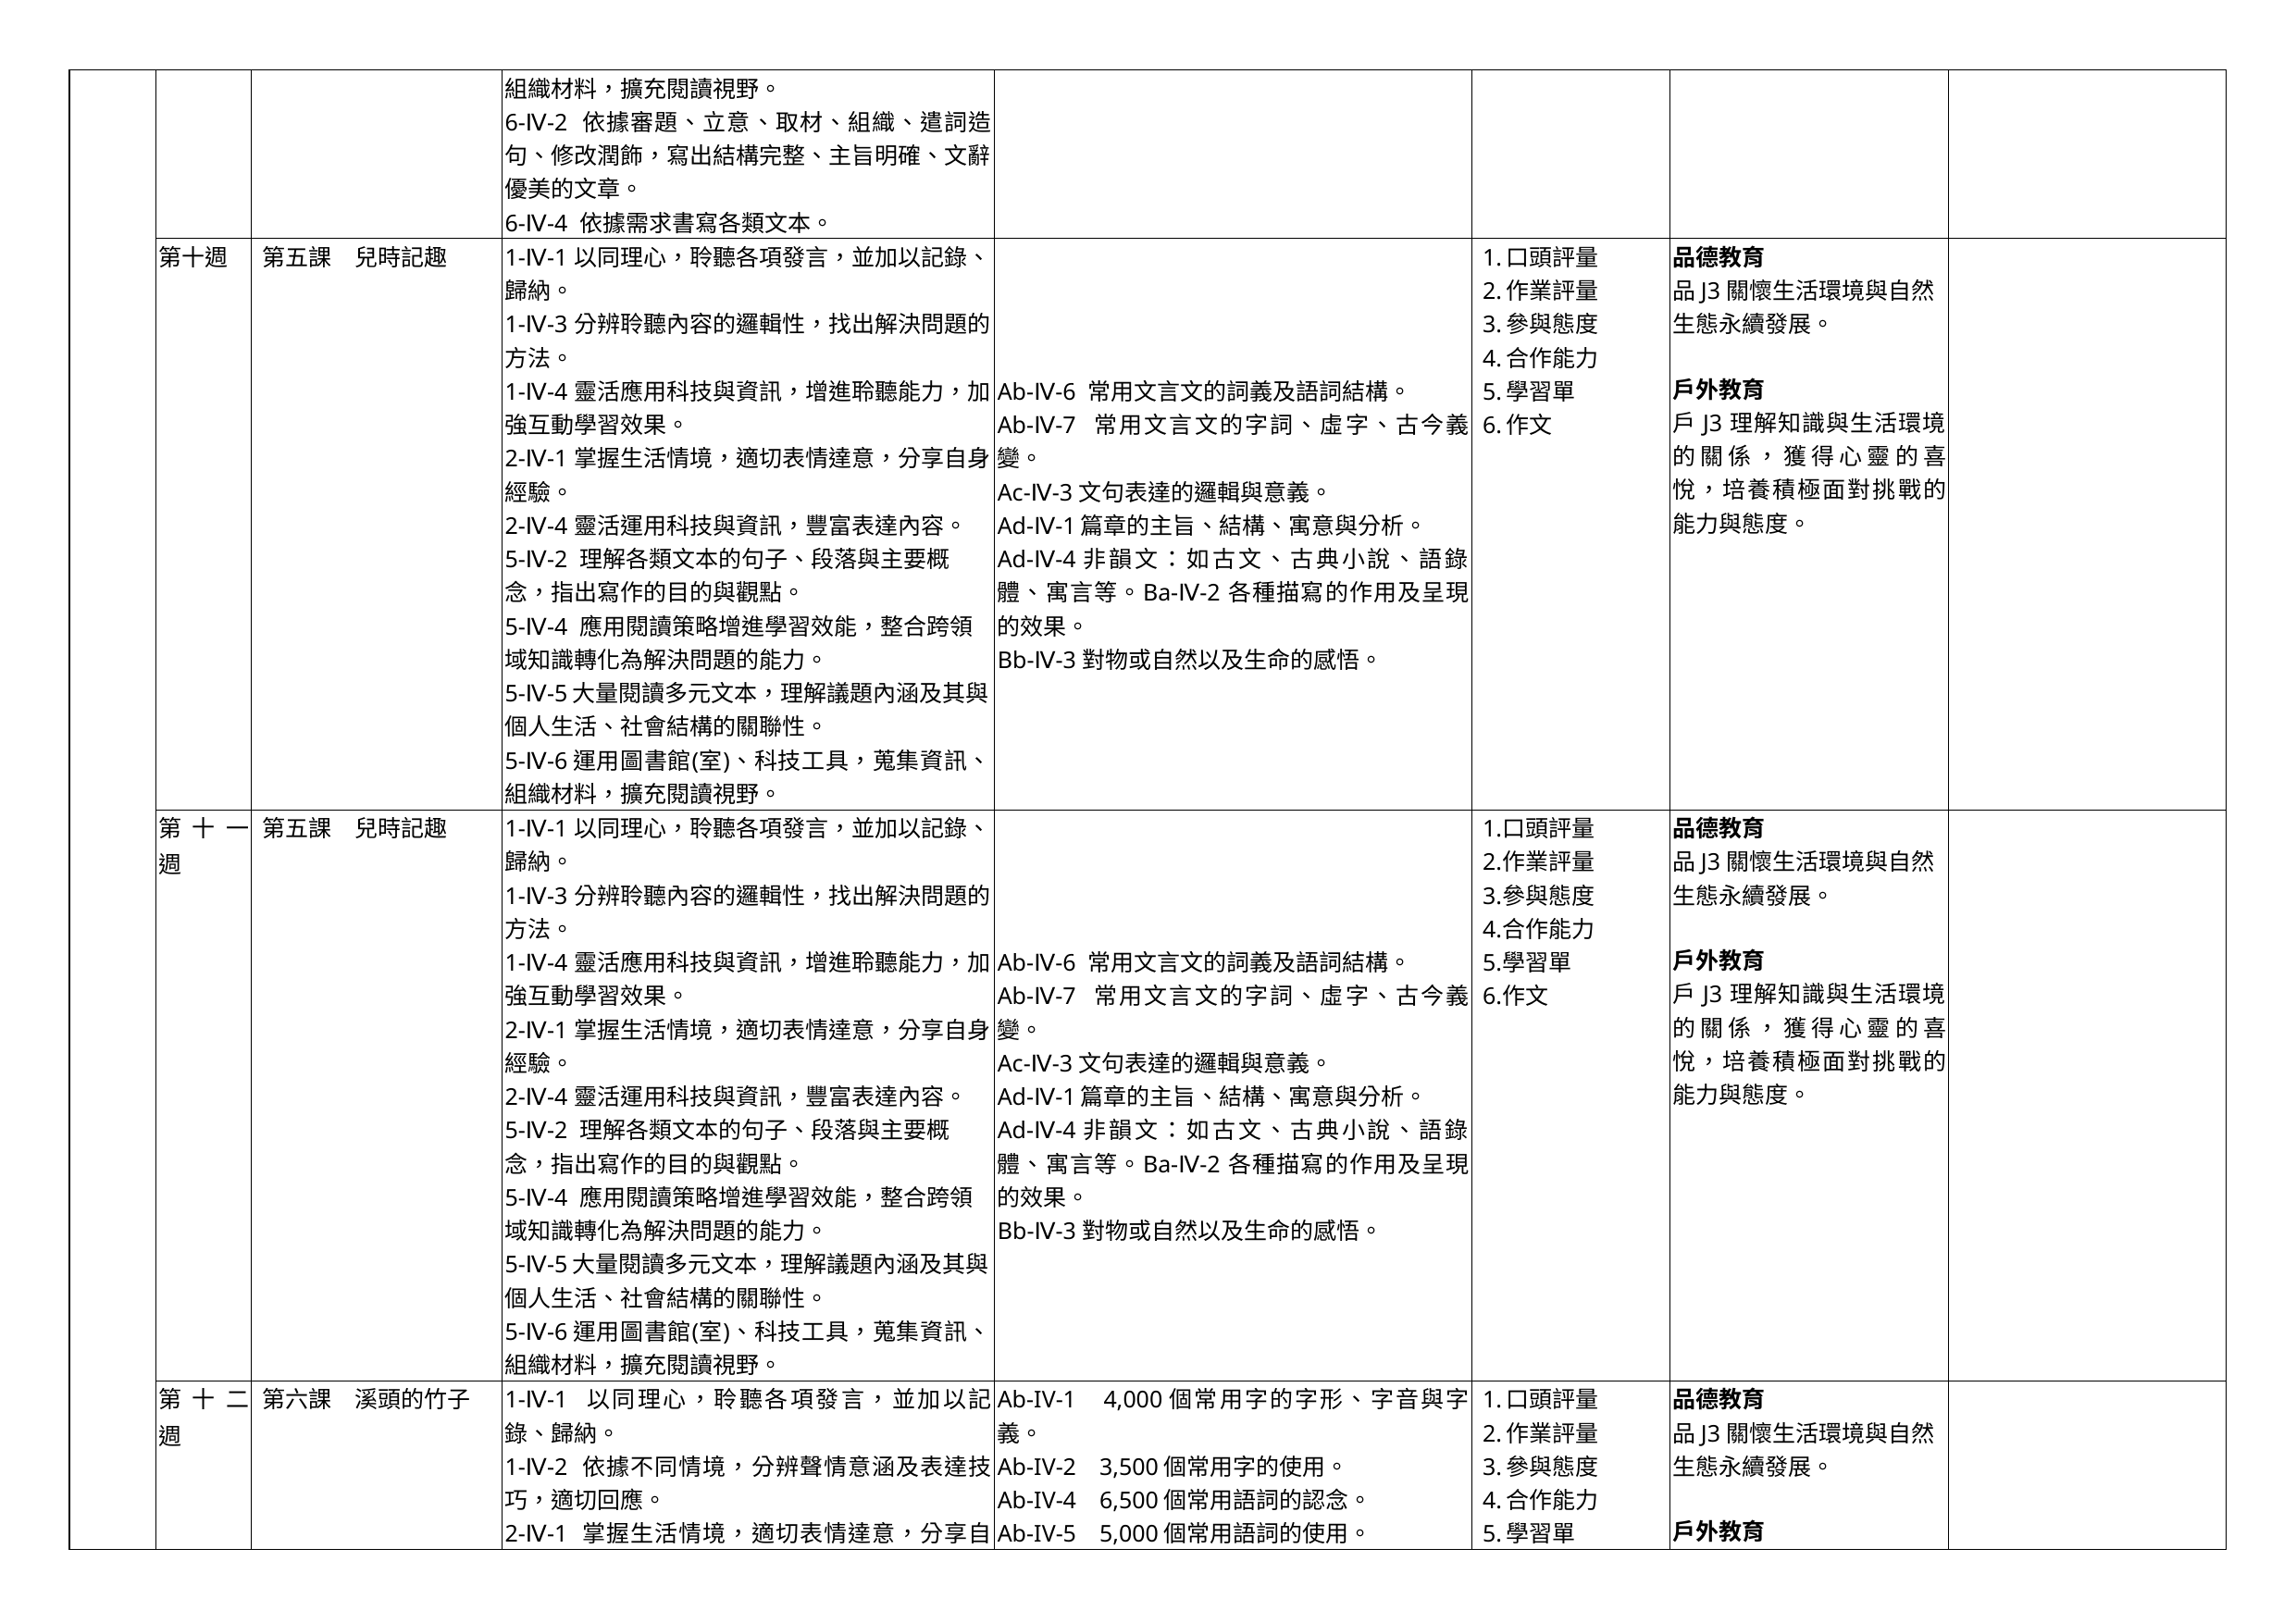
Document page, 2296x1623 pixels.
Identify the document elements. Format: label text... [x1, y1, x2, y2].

table_cell 第十週 [156, 239, 251, 809]
table_cell [1949, 239, 2226, 809]
table_cell 1-Ⅳ-1 以同理心，聆聽各項發言，並加以記錄、歸納。 1-Ⅳ-2 依據不同情境，分辨聲情意涵及表達技巧，適切回應。 2-Ⅳ-1 掌握生活情境，適切表情達意，分享自 [503, 1381, 994, 1549]
table_cell Ab-Ⅳ-6 常用文言文的詞義及語詞結構。 Ab-Ⅳ-7 常用文言文的字詞、虛字、古今義變。 Ac-Ⅳ-3 文句表達的邏輯與意義。 Ad-Ⅳ-1篇章的主旨、結構、寓意與分析。 Ad-Ⅳ-4非韻文：如古文、古典小說、語錄體、寓言等。Ba-Ⅳ-2 各種描寫的作用及呈現的效果。 Bb-Ⅳ-3 對物或自然以及生命的感悟。 [995, 239, 1471, 809]
table_cell 1-Ⅳ-1 以同理心，聆聽各項發言，並加以記錄、歸納。 1-Ⅳ-3 分辨聆聽內容的邏輯性，找出解決問題的方法。 1-Ⅳ-4 靈活應用科技與資訊，增進聆聽能力，加強互動學習效果。 2-Ⅳ-1 掌握生活情境，適切表情達意，分享自身經驗。 2-Ⅳ-4 靈活運用科技與資訊，豐富表達內容。 5-Ⅳ-2 理解各類文本的句子、段落與主要概念，指出寫作的目的與觀點。 5-Ⅳ-4 應用閱讀策略增進學習效能，整合跨領域知識轉化為解決問題的能力。 5-Ⅳ-5大量閱讀多元文本，理解議題內涵及其與個人生活、社會結構的關聯性。 5-Ⅳ-6運用圖書館(室)、科技工具，蒐集資訊、組織材料，擴充閱讀視野。 [503, 239, 994, 809]
table_cell 品德教育 品 J3 關懷生活環境與自然生態永續發展。 戶外教育 戶 J3 理解知識與生活環境的關係，獲得心靈的喜悅，培養積極面對挑戰的能力與態度。 [1670, 239, 1948, 809]
table_cell [1949, 811, 2226, 1381]
table_cell 第五課 兒時記趣 [252, 811, 502, 1381]
table_cell [1472, 70, 1669, 238]
table_cell 品德教育 品 J3 關懷生活環境與自然生態永續發展。 戶外教育 [1670, 1381, 1948, 1549]
table_cell 第六課 溪頭的竹子 [252, 1381, 502, 1549]
table_cell [252, 70, 502, 238]
table_cell 口頭評量 作業評量 參與態度 合作能力 學習單 作文 [1472, 239, 1669, 809]
table_cell 1.口頭評量 2.作業評量 3.參與態度 4.合作能力 5.學習單 6.作文 [1472, 811, 1669, 1381]
table_cell 1-Ⅳ-1 以同理心，聆聽各項發言，並加以記錄、歸納。 1-Ⅳ-3 分辨聆聽內容的邏輯性，找出解決問題的方法。 1-Ⅳ-4 靈活應用科技與資訊，增進聆聽能力，加強互動學習效果。 2-Ⅳ-1 掌握生活情境，適切表情達意，分享自身經驗。 2-Ⅳ-4 靈活運用科技與資訊，豐富表達內容。 5-Ⅳ-2 理解各類文本的句子、段落與主要概念，指出寫作的目的與觀點。 5-Ⅳ-4 應用閱讀策略增進學習效能，整合跨領域知識轉化為解決問題的能力。 5-Ⅳ-5大量閱讀多元文本，理解議題內涵及其與個人生活、社會結構的關聯性。 5-Ⅳ-6運用圖書館(室)、科技工具，蒐集資訊、組織材料，擴充閱讀視野。 [503, 811, 994, 1381]
table_cell 品德教育 品 J3 關懷生活環境與自然生態永續發展。 戶外教育 戶 J3 理解知識與生活環境的關係，獲得心靈的喜悅，培養積極面對挑戰的能力與態度。 [1670, 811, 1948, 1381]
table_cell [1670, 70, 1948, 238]
table_cell 組織材料，擴充閱讀視野。 6-Ⅳ-2 依據審題、立意、取材、組織、遣詞造句、修改潤飾，寫出結構完整、主旨明確、文辭優美的文章。 6-Ⅳ-4 依據需求書寫各類文本。 [503, 70, 994, 238]
table_cell 第十二週 [156, 1381, 251, 1549]
table_cell Ab-IV-1 4,000個常用字的字形、字音與字義。 Ab-IV-2 3,500個常用字的使用。 Ab-IV-4 6,500個常用語詞的認念。 Ab-IV-5 5,000個常用語詞的使用。 [995, 1381, 1471, 1549]
table_cell [995, 70, 1471, 238]
table_cell 第五課 兒時記趣 [252, 239, 502, 809]
table_cell [156, 70, 251, 238]
table_cell 口頭評量 作業評量 參與態度 合作能力 學習單 [1472, 1381, 1669, 1549]
table_cell Ab-Ⅳ-6 常用文言文的詞義及語詞結構。 Ab-Ⅳ-7 常用文言文的字詞、虛字、古今義變。 Ac-Ⅳ-3 文句表達的邏輯與意義。 Ad-Ⅳ-1篇章的主旨、結構、寓意與分析。 Ad-Ⅳ-4非韻文：如古文、古典小說、語錄體、寓言等。Ba-Ⅳ-2 各種描寫的作用及呈現的效果。 Bb-Ⅳ-3 對物或自然以及生命的感悟。 [995, 811, 1471, 1381]
table_cell [1949, 1381, 2226, 1549]
table_cell [1949, 70, 2226, 238]
table_cell 第十一週 [156, 811, 251, 1381]
